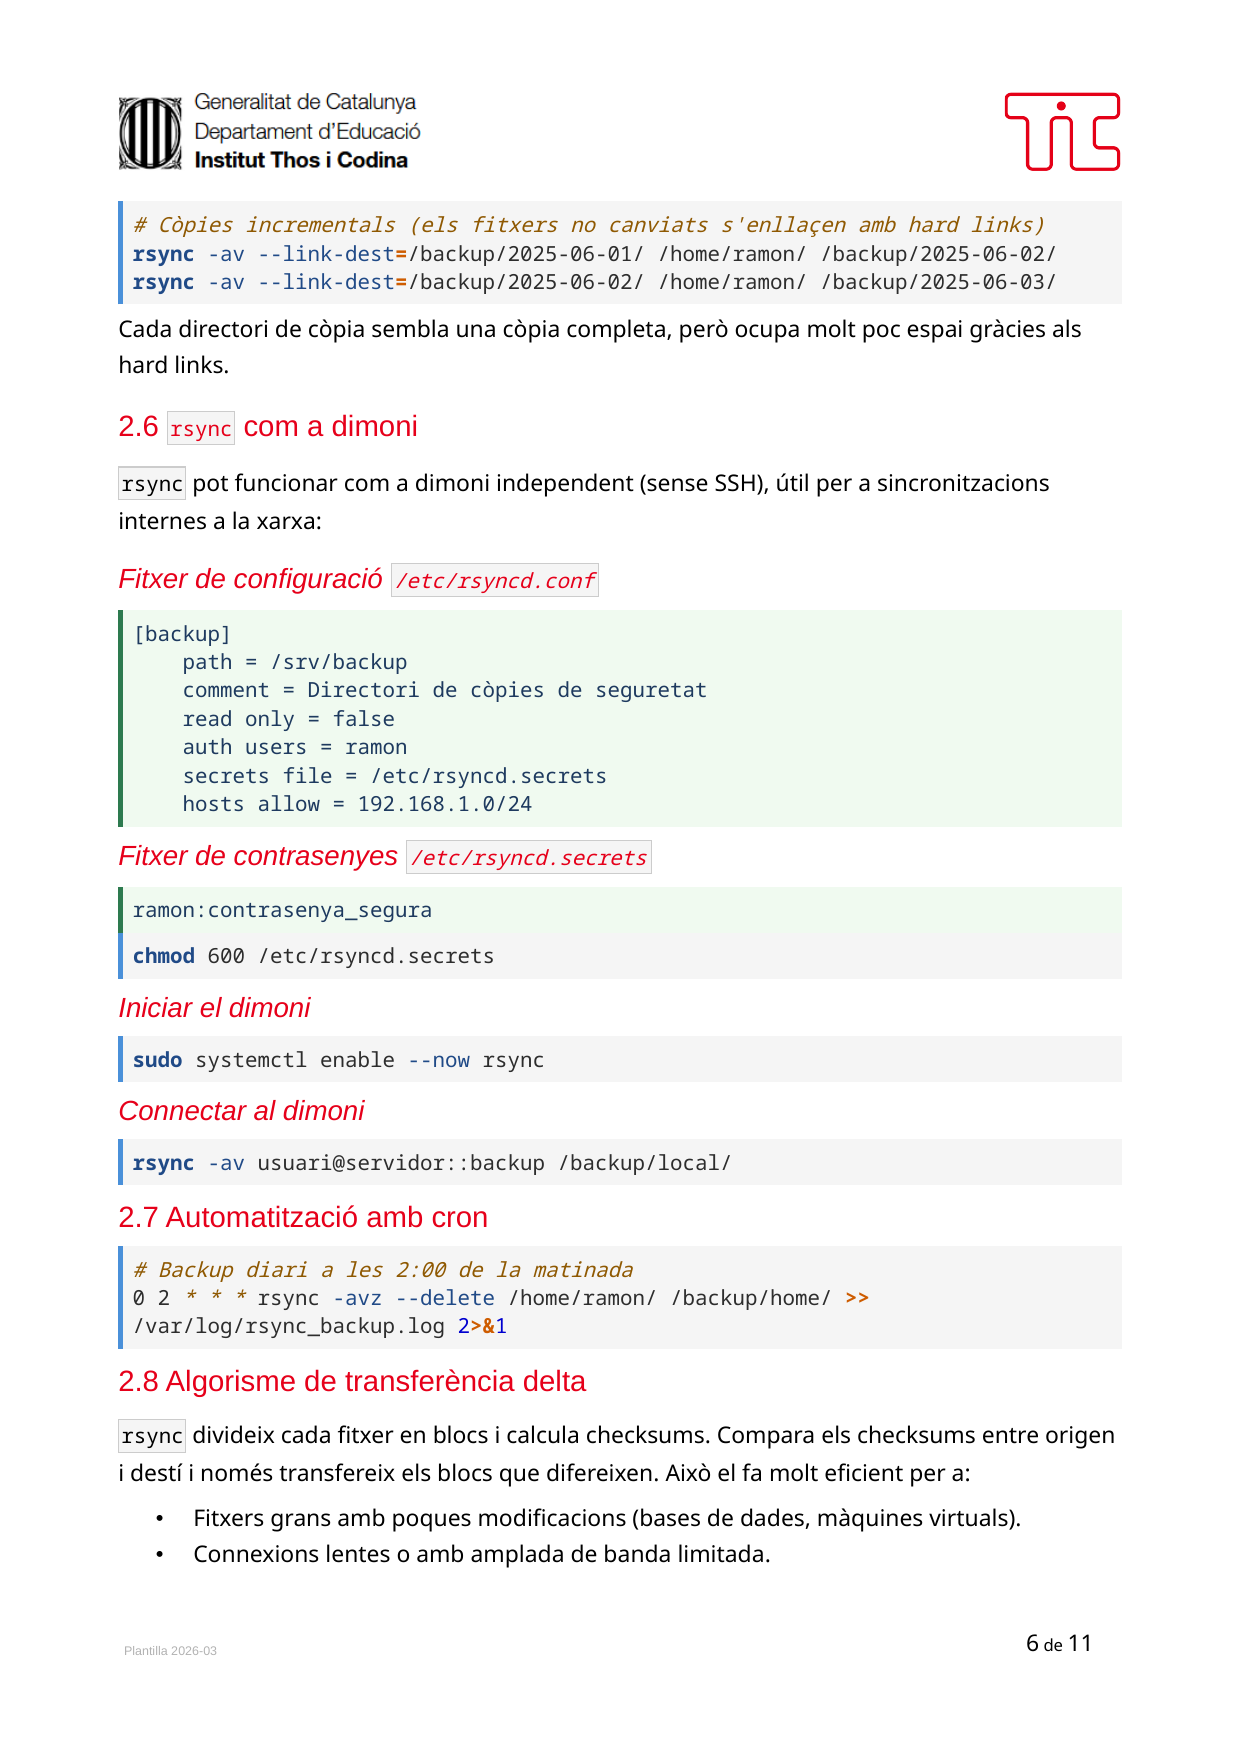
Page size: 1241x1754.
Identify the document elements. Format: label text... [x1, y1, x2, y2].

text path = /srv/backup [123, 647, 1122, 676]
subtitle Fitxer de contrasenyes /etc/rsyncd.secrets [118, 839, 1122, 874]
text rsync -av --link-dest=/backup/2025-06-02/ /home/ramon/ /backup/2025-06-03/ [123, 267, 1122, 304]
text hosts allow = 192.168.1.0/24 [123, 789, 1122, 827]
text auth users = ramon [123, 732, 1122, 761]
subtitle Connectar al dimoni [118, 1094, 1122, 1126]
text 0 2 * * * rsync -avz --delete /home/ramon/ /backup/home/ >> /var/log/rsync_backup.log 2>&1 [123, 1283, 1122, 1349]
text sudo systemctl enable --now rsync [123, 1036, 1122, 1082]
text comment = Directori de còpies de seguretat [123, 676, 1122, 704]
subtitle 2.7 Automatització amb cron [118, 1199, 1122, 1233]
subtitle 2.8 Algorisme de transferència delta [118, 1363, 1122, 1397]
text ramon:contrasenya_segura [123, 887, 1122, 933]
list Fitxers grans amb poques modificacions (bases de dades, màquines virtuals). [156, 1502, 1122, 1533]
text # Còpies incrementals (els fitxers no canviats s'enllaçen amb hard links) [123, 201, 1122, 239]
text rsync -av --link-dest=/backup/2025-06-01/ /home/ramon/ /backup/2025-06-02/ [123, 239, 1122, 267]
text chmod 600 /etc/rsyncd.secrets [123, 933, 1122, 979]
text # Backup diari a les 2:00 de la matinada [123, 1246, 1122, 1283]
text Cada directori de còpia sembla una còpia completa, però ocupa molt poc espai gràcies als hard links. [118, 313, 1122, 380]
subtitle Fitxer de configuració /etc/rsyncd.conf [118, 562, 1122, 597]
picture [1004, 92, 1123, 171]
picture [118, 92, 422, 171]
text rsync -av usuari@servidor::backup /backup/local/ [123, 1139, 1122, 1185]
list Connexions lentes o amb amplada de banda limitada. [156, 1538, 1122, 1569]
text rsync pot funcionar com a dimoni independent (sense SSH), útil per a sincronitzacions internes a la xarxa: [118, 466, 1122, 536]
subtitle 2.6 rsync com a dimoni [118, 408, 1122, 445]
subtitle Iniciar el dimoni [118, 991, 1122, 1023]
text rsync divideix cada fitxer en blocs i calcula checksums. Compara els checksums entre origen i destí i només transfereix els blocs que difereixen. Això el fa molt eficient per a: [118, 1418, 1122, 1488]
text secrets file = /etc/rsyncd.secrets [123, 761, 1122, 789]
text read only = false [123, 704, 1122, 732]
text [backup] [123, 610, 1122, 647]
